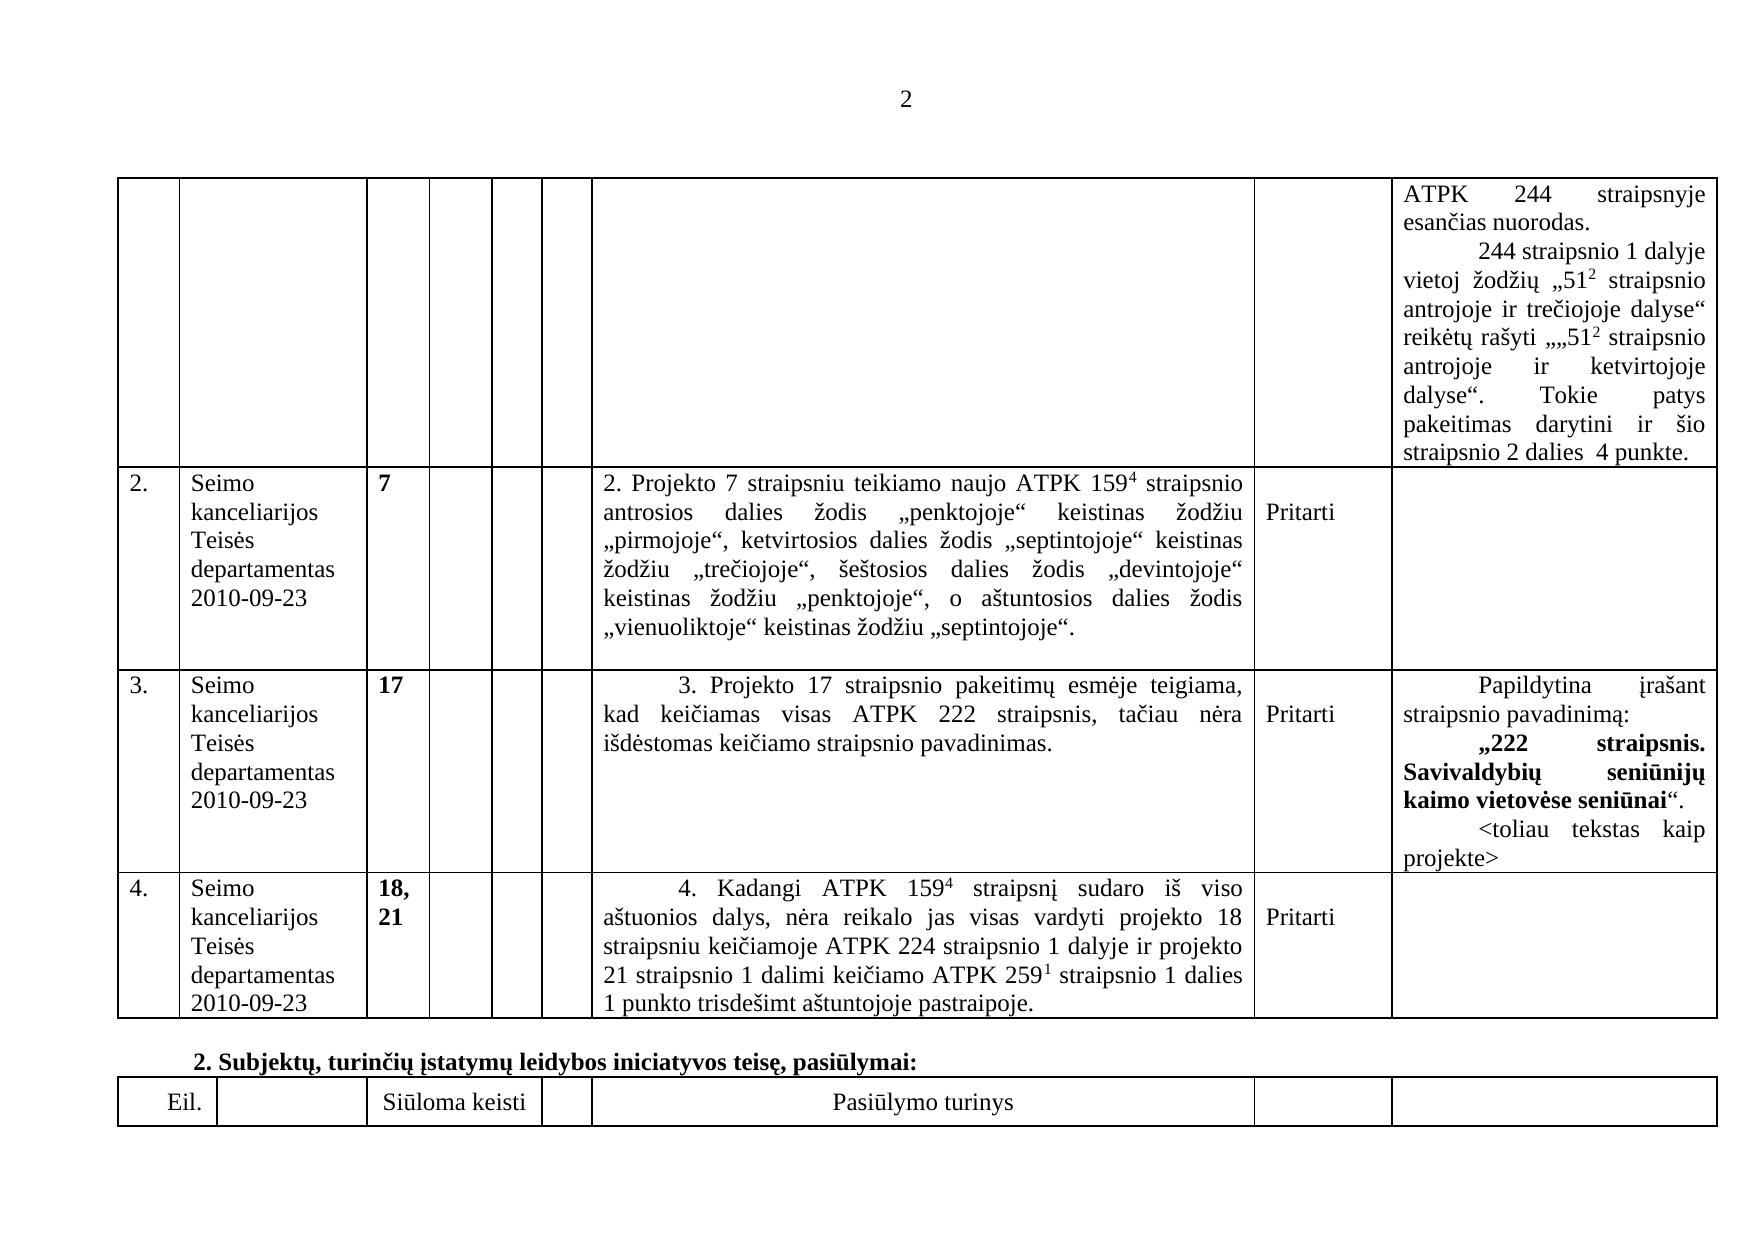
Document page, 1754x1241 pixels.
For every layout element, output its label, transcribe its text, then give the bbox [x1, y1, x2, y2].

table_cell [543, 671, 591, 872]
table_cell [368, 179, 429, 466]
table_cell [493, 468, 541, 669]
table_cell [493, 873, 541, 1017]
table_header Pasiūlymo turinys [593, 1078, 1254, 1125]
table_cell [430, 179, 491, 466]
table_cell [430, 873, 491, 1017]
table_cell [493, 179, 541, 466]
table_cell Seimo kanceliarijos Teisės departamentas 2010-09-23 [180, 873, 366, 1017]
table_cell [430, 468, 491, 669]
table_cell 4. [119, 873, 179, 1017]
table_cell ATPK 244 straipsnyje esančias nuorodas. 244 straipsnio 1 dalyje vietoj žodžių „512 straipsnio antrojoje ir trečiojoje dalyse“ reikėtų rašyti „„512 straipsnio antrojoje ir ketvirtojoje dalyse“. Tokie patys pakeitimas darytini ir šio straipsnio 2 dalies 4 punkte. [1393, 179, 1716, 466]
table_cell 18, 21 [368, 873, 429, 1017]
table_cell [543, 468, 591, 669]
table_cell 2. Projekto 7 straipsniu teikiamo naujo ATPK 1594 straipsnio antrosios dalies žodis „penktojoje“ keistinas žodžiu „pirmojoje“, ketvirtosios dalies žodis „septintojoje“ keistinas žodžiu „trečiojoje“, šeštosios dalies žodis „devintojoje“ keistinas žodžiu „penktojoje“, o aštuntosios dalies žodis „vienuoliktoje“ keistinas žodžiu „septintojoje“. [593, 468, 1254, 669]
table_cell 17 [368, 671, 429, 872]
table_cell [543, 873, 591, 1017]
table_cell Seimo kanceliarijos Teisės departamentas 2010-09-23 [180, 468, 366, 669]
table_header Eil. [119, 1078, 216, 1125]
table_cell [1393, 873, 1716, 1017]
table_cell 7 [368, 468, 429, 669]
table_cell [180, 179, 366, 466]
table_cell 3. [119, 671, 179, 872]
table_header [218, 1078, 366, 1125]
table_header [1255, 1078, 1391, 1125]
text 2. Subjektų, turinčių įstatymų leidybos iniciatyvos teisę, pasiūlymai: [118, 1047, 1694, 1076]
table_cell [593, 179, 1254, 466]
table_cell Seimo kanceliarijos Teisės departamentas 2010-09-23 [180, 671, 366, 872]
table_header [1393, 1078, 1716, 1125]
table_cell [493, 671, 541, 872]
table_cell [543, 179, 591, 466]
table_cell Pritarti [1255, 873, 1391, 1017]
table_cell Pritarti [1255, 468, 1391, 669]
table_cell Papildytina įrašant straipsnio pavadinimą: „222 straipsnis. Savivaldybių seniūnijų kaimo vietovėse seniūnai“. <toliau tekstas kaip projekte> [1393, 671, 1716, 872]
table_cell 4. Kadangi ATPK 1594 straipsnį sudaro iš viso aštuonios dalys, nėra reikalo jas visas vardyti projekto 18 straipsniu keičiamoje ATPK 224 straipsnio 1 dalyje ir projekto 21 straipsnio 1 dalimi keičiamo ATPK 2591 straipsnio 1 dalies 1 punkto trisdešimt aštuntojoje pastraipoje. [593, 873, 1254, 1017]
table_cell 2. [119, 468, 179, 669]
table_cell [430, 671, 491, 872]
table_cell Pritarti [1255, 671, 1391, 872]
table_cell [1393, 468, 1716, 669]
table_header Siūloma keisti [368, 1078, 541, 1125]
table_cell [1255, 179, 1391, 466]
table_cell 3. Projekto 17 straipsnio pakeitimų esmėje teigiama, kad keičiamas visas ATPK 222 straipsnis, tačiau nėra išdėstomas keičiamo straipsnio pavadinimas. [593, 671, 1254, 872]
table_cell [119, 179, 179, 466]
table_header [543, 1078, 591, 1125]
